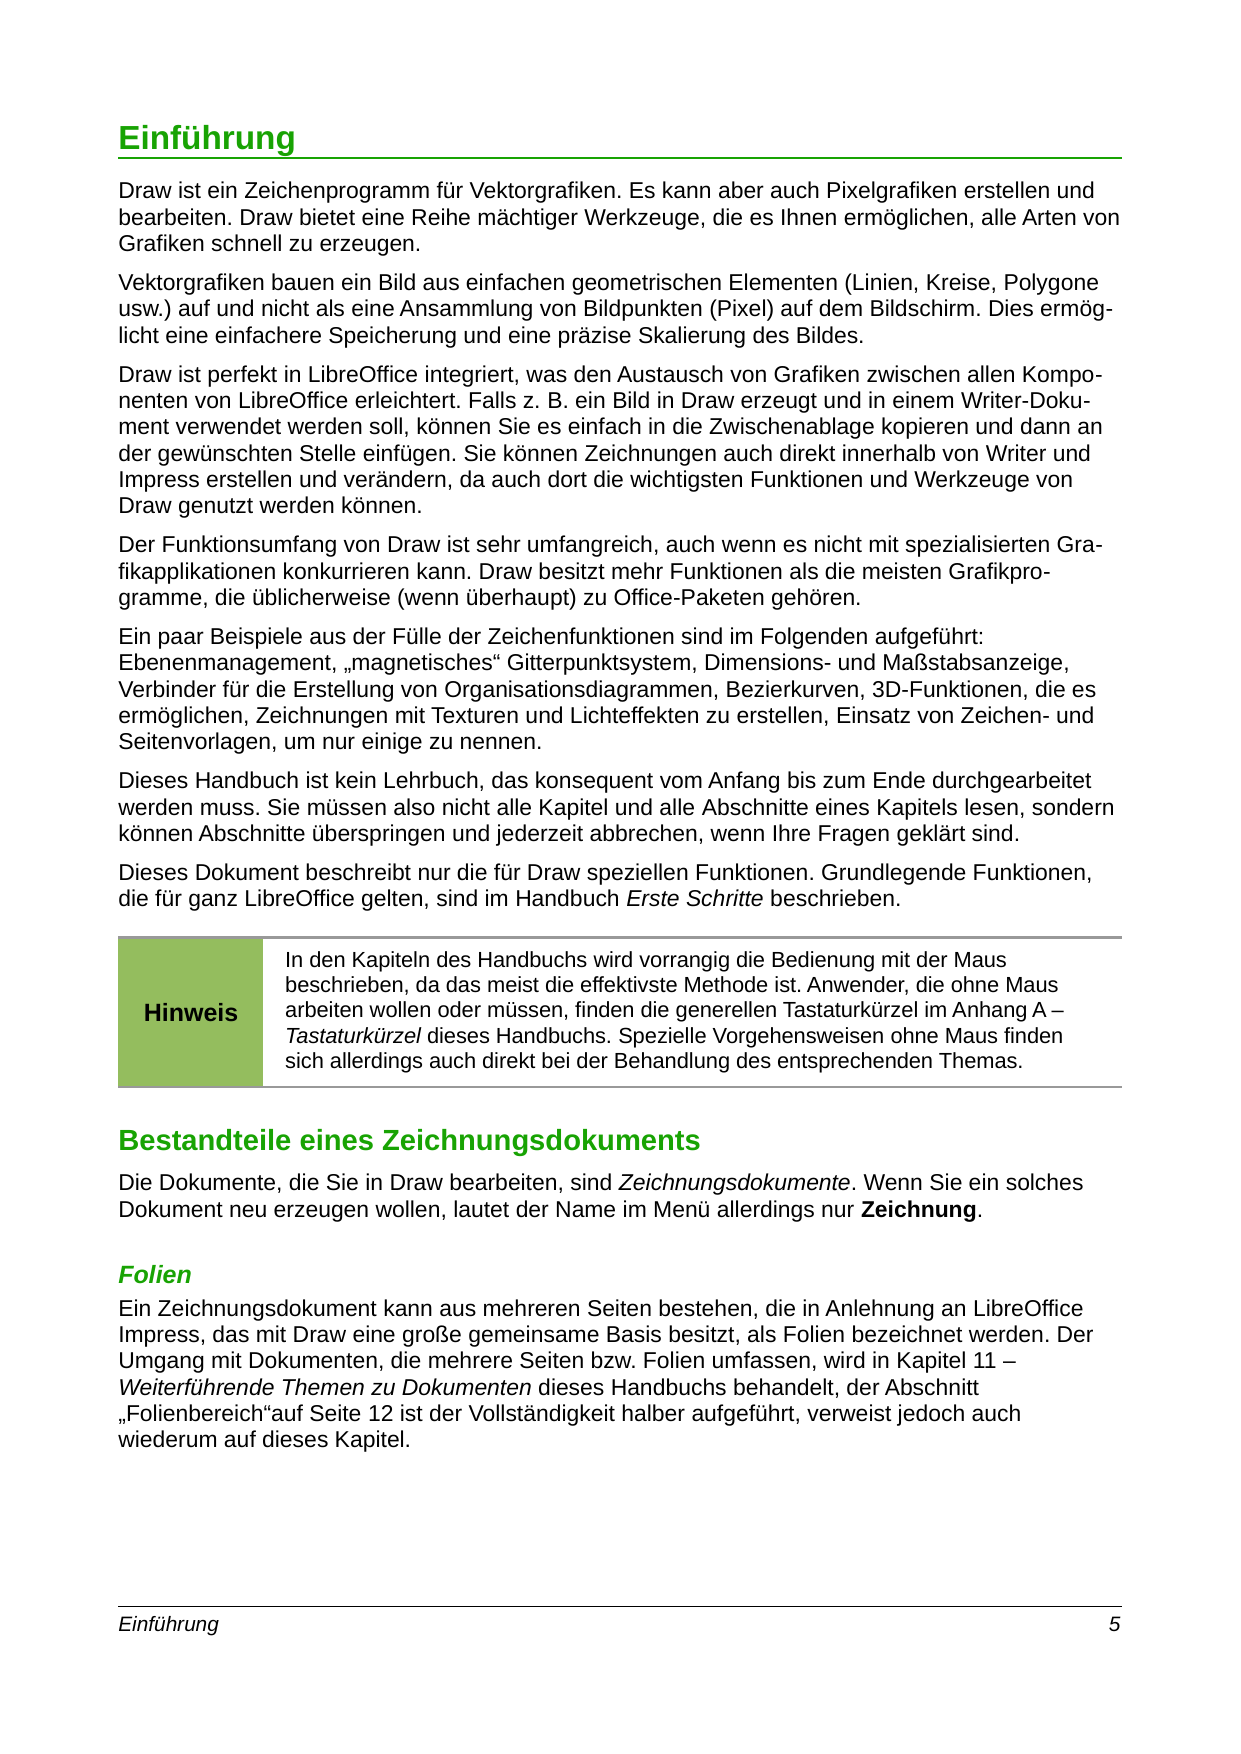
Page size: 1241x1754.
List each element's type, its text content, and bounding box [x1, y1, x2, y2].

text Vektorgrafiken bauen ein Bild aus einfachen geometrischen Elementen (Linien, Kreise, Polygone usw.) auf und nicht als eine Ansammlung von Bildpunkten (Pixel) auf dem Bildschirm. Dies ermög­licht eine einfachere Speicherung und eine präzise Skalierung des Bildes. [118, 269, 1122, 348]
subtitle Folien [118, 1259, 1122, 1288]
table_header In den Kapiteln des Handbuchs wird vorrangig die Bedienung mit der Maus beschrieben, da das meist die effektivste Methode ist. Anwender, die ohne Maus arbeiten wollen oder müssen, finden die generellen Tastaturkürzel im Anhang A – Tastaturkürzel dieses Handbuchs. Spezielle Vorgehensweisen ohne Maus finden sich allerdings auch direkt bei der Behandlung des entsprechenden Themas. [264, 939, 1122, 1086]
text Der Funktionsumfang von Draw ist sehr umfangreich, auch wenn es nicht mit spezialisierten Gra­fikapplikationen konkurrieren kann. Draw besitzt mehr Funktionen als die meisten Grafikpro­gramme, die üblicherweise (wenn überhaupt) zu Office-Paketen gehören. [118, 531, 1122, 610]
text Die Dokumente, die Sie in Draw bearbeiten, sind Zeichnungsdokumente. Wenn Sie ein solches Dokument neu erzeugen wollen, lautet der Name im Menü allerdings nur Zeichnung. [118, 1169, 1122, 1222]
text Ein paar Beispiele aus der Fülle der Zeichenfunktionen sind im Folgenden aufgeführt: Ebenenmanagement, „magnetisches“ Gitterpunktsystem, Dimensions- und Maßstabsanzeige, Verbinder für die Erstellung von Organisationsdiagrammen, Bezierkurven, 3D-Funktionen, die es ermöglichen, Zeichnungen mit Texturen und Lichteffekten zu erstellen, Einsatz von Zeichen- und Seitenvorlagen, um nur einige zu nennen. [118, 623, 1122, 754]
text Dieses Handbuch ist kein Lehrbuch, das konsequent vom Anfang bis zum Ende durchgearbeitet werden muss. Sie müssen also nicht alle Kapitel und alle Abschnitte eines Kapitels lesen, sondern können Abschnitte überspringen und jederzeit abbrechen, wenn Ihre Fragen geklärt sind. [118, 767, 1122, 846]
subtitle Einführung [118, 118, 1122, 157]
text Draw ist ein Zeichenprogramm für Vektorgrafiken. Es kann aber auch Pixelgrafiken erstellen und bearbeiten. Draw bietet eine Reihe mächtiger Werkzeuge, die es Ihnen ermöglichen, alle Arten von Grafiken schnell zu erzeugen. [118, 177, 1122, 257]
table_header Hinweis [118, 939, 263, 1086]
text Dieses Dokument beschreibt nur die für Draw speziellen Funktionen. Grundlegende Funktionen, die für ganz LibreOffice gelten, sind im Handbuch Erste Schritte beschrieben. [118, 859, 1122, 911]
subtitle Bestandteile eines Zeichnungsdokuments [118, 1123, 1122, 1157]
text Ein Zeichnungsdokument kann aus mehreren Seiten bestehen, die in Anlehnung an LibreOffice Impress, das mit Draw eine große gemeinsame Basis besitzt, als Folien bezeichnet werden. Der Umgang mit Dokumenten, die mehrere Seiten bzw. Folien umfassen, wird in Kapitel 11 – Weiterführende Themen zu Dokumenten dieses Handbuchs behandelt, der Abschnitt „Folienbereich“auf Seite 12 ist der Vollständigkeit halber aufgeführt, verweist jedoch auch wiederum auf dieses Kapitel. [118, 1294, 1122, 1453]
text Draw ist perfekt in LibreOffice integriert, was den Austausch von Grafiken zwischen allen Kompo­nenten von LibreOffice erleichtert. Falls z. B. ein Bild in Draw erzeugt und in einem Writer-Doku­ment verwendet werden soll, können Sie es einfach in die Zwischenablage kopieren und dann an der gewünschten Stelle einfügen. Sie können Zeichnungen auch direkt innerhalb von Writer und Impress erstellen und verändern, da auch dort die wichtigsten Funktionen und Werkzeuge von Draw genutzt werden können. [118, 361, 1122, 519]
